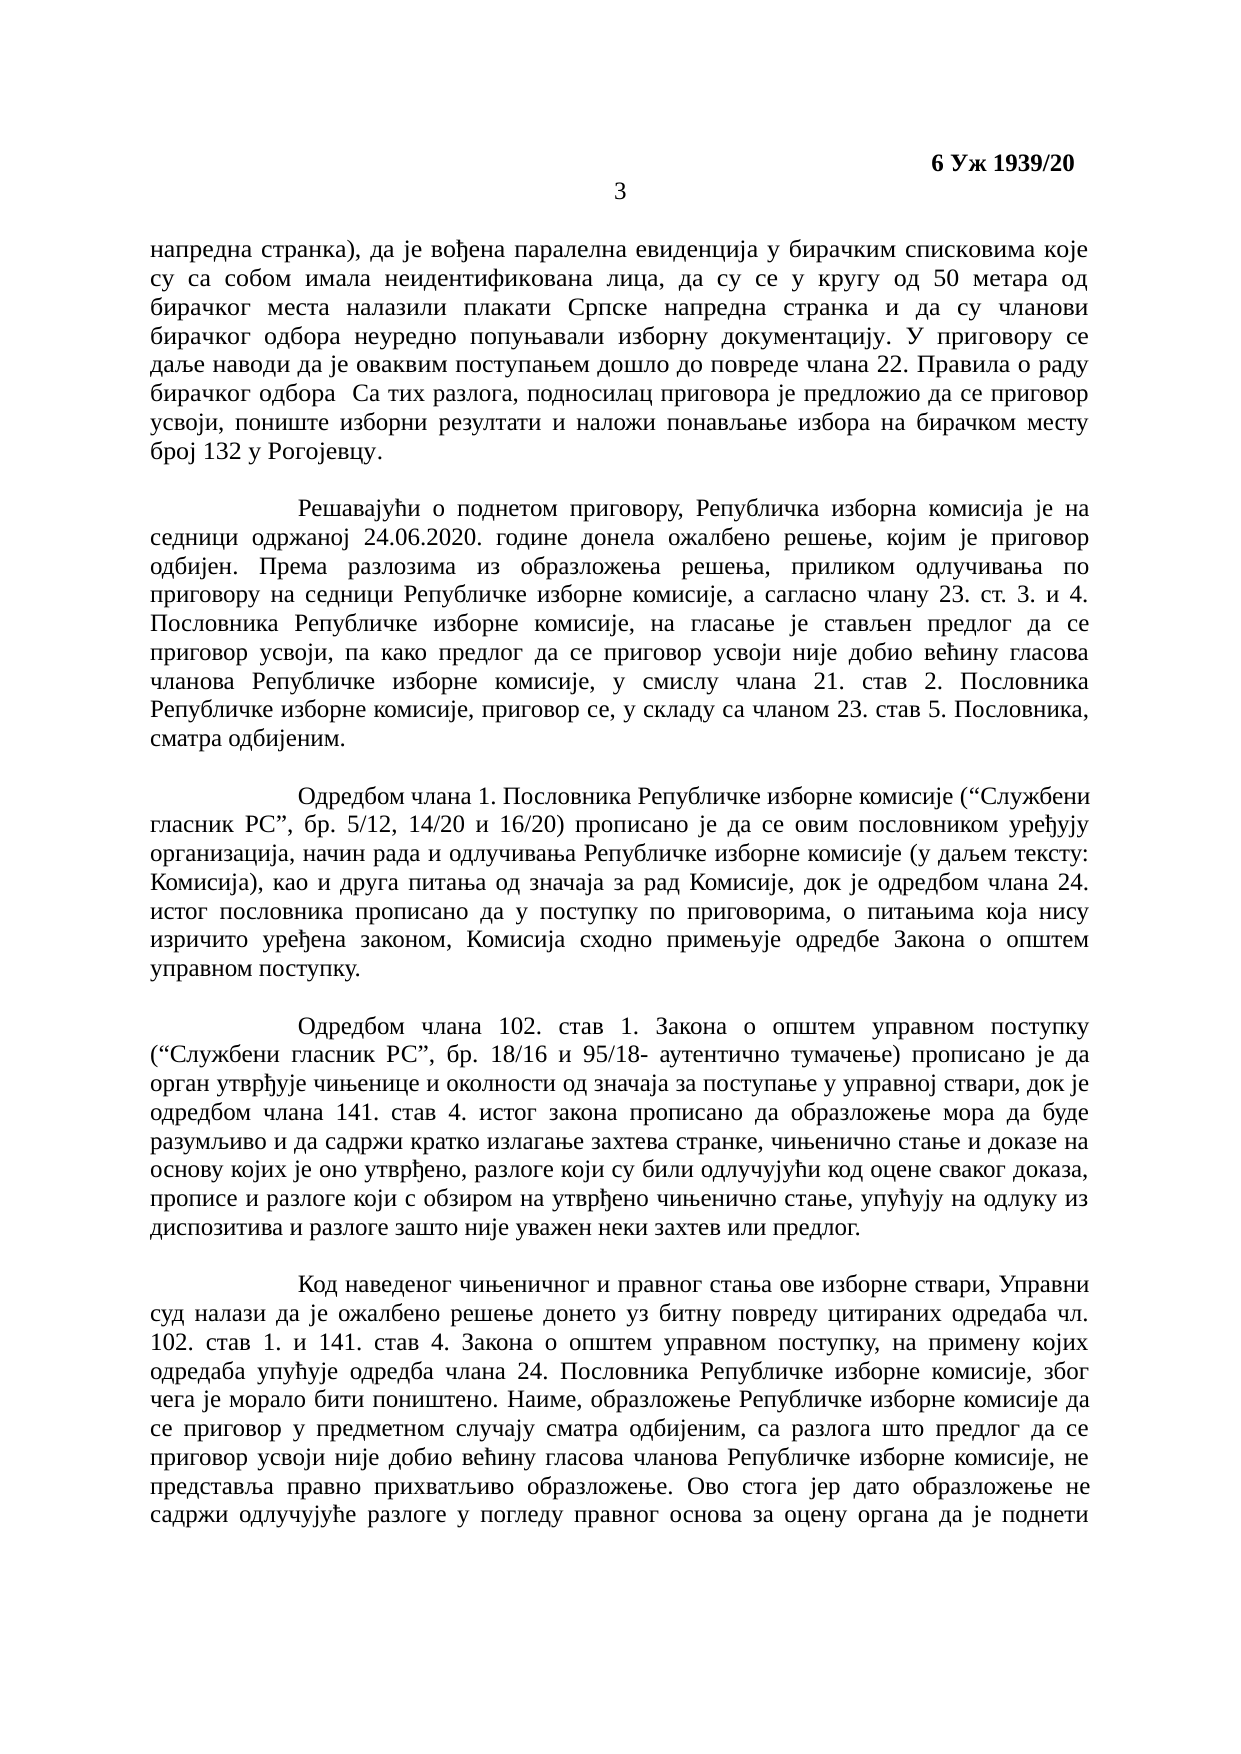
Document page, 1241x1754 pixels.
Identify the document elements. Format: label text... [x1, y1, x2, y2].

text Одредбом члана 1. Пословника Републичке изборне комисије (“Службени гласник РС”, бр. 5/12, 14/20 и 16/20) прописано је да се овим пословником уређују организација, начин рада и одлучивања Републичке изборне комисије (у даљем тексту: Комисија), као и друга питања од значаја за рад Комисије, док је одредбом члана 24. истог пословника прописано да у поступку по приговорима, о питањима која нису изричито уређена законом, Комисија сходно примењује одредбе Закона о општем управном поступку. [150, 781, 1090, 982]
text Одредбом члана 102. став 1. Закона о општем управном поступку (“Службени гласник РС”, бр. 18/16 и 95/18- аутентично тумачење) прописано је да орган утврђује чињенице и околности од значаја за поступање у управној ствари, док је одредбом члана 141. став 4. истог закона прописано да образложење мора да буде разумљиво и да садржи кратко излагање захтева странке, чињенично стање и доказе на основу којих је оно утврђено, разлоге који су били одлучујући код оцене сваког доказа, прописе и разлоге који с обзиром на утврђено чињенично стање, упућују на одлуку из диспозитива и разлоге зашто није уважен неки захтев или предлог. [150, 1011, 1090, 1241]
text напредна странка), да је вођена паралелна евиденција у бирачким списковима које су са собом имала неидентификована лица, да су се у кругу од 50 метара од бирачког места налазили плакати Српске напредна странка и да су чланови бирачког одбора неуредно попуњавали изборну документацију. У приговору се даље наводи да је оваквим поступањем дошло до повреде члана 22. Правила о раду бирачког одбора Са тих разлога, подносилац приговора је предложио да се приговор усвоји, пониште изборни резултати и наложи понављање избора на бирачком месту број 132 у Рогојевцу. [150, 234, 1090, 464]
text Решавајући о поднетом приговору, Републичка изборна комисија је на седници одржаној 24.06.2020. године донела ожалбено решење, којим је приговор одбијен. Према разлозима из образложења решења, приликом одлучивања по приговору на седници Републичке изборне комисије, а сагласно члану 23. ст. 3. и 4. Пословника Републичке изборне комисије, на гласање је стављен предлог да се приговор усвоји, па како предлог да се приговор усвоји није добио већину гласова чланова Републичке изборне комисије, у смислу члана 21. став 2. Пословника Републичке изборне комисије, приговор се, у складу са чланом 23. став 5. Пословника, сматра одбијеним. [150, 493, 1090, 752]
text Код наведеног чињеничног и правног стања ове изборне ствари, Управни суд налази да је ожалбено решење донето уз битну повреду цитираних одредаба чл. 102. став 1. и 141. став 4. Закона о општем управном поступку, на примену којих одредаба упућује одредба члана 24. Пословника Републичке изборне комисије, због чега је морало бити поништено. Наиме, образложење Републичке изборне комисије да се приговор у предметном случају сматра одбијеним, са разлога што предлог да се приговор усвоји није добио већину гласова чланова Републичке изборне комисије, не представља правно прихватљиво образложење. Ово стога јер дато образложење не садржи одлучујуће разлоге у погледу правног основа за оцену органа да је поднети [150, 1269, 1090, 1528]
